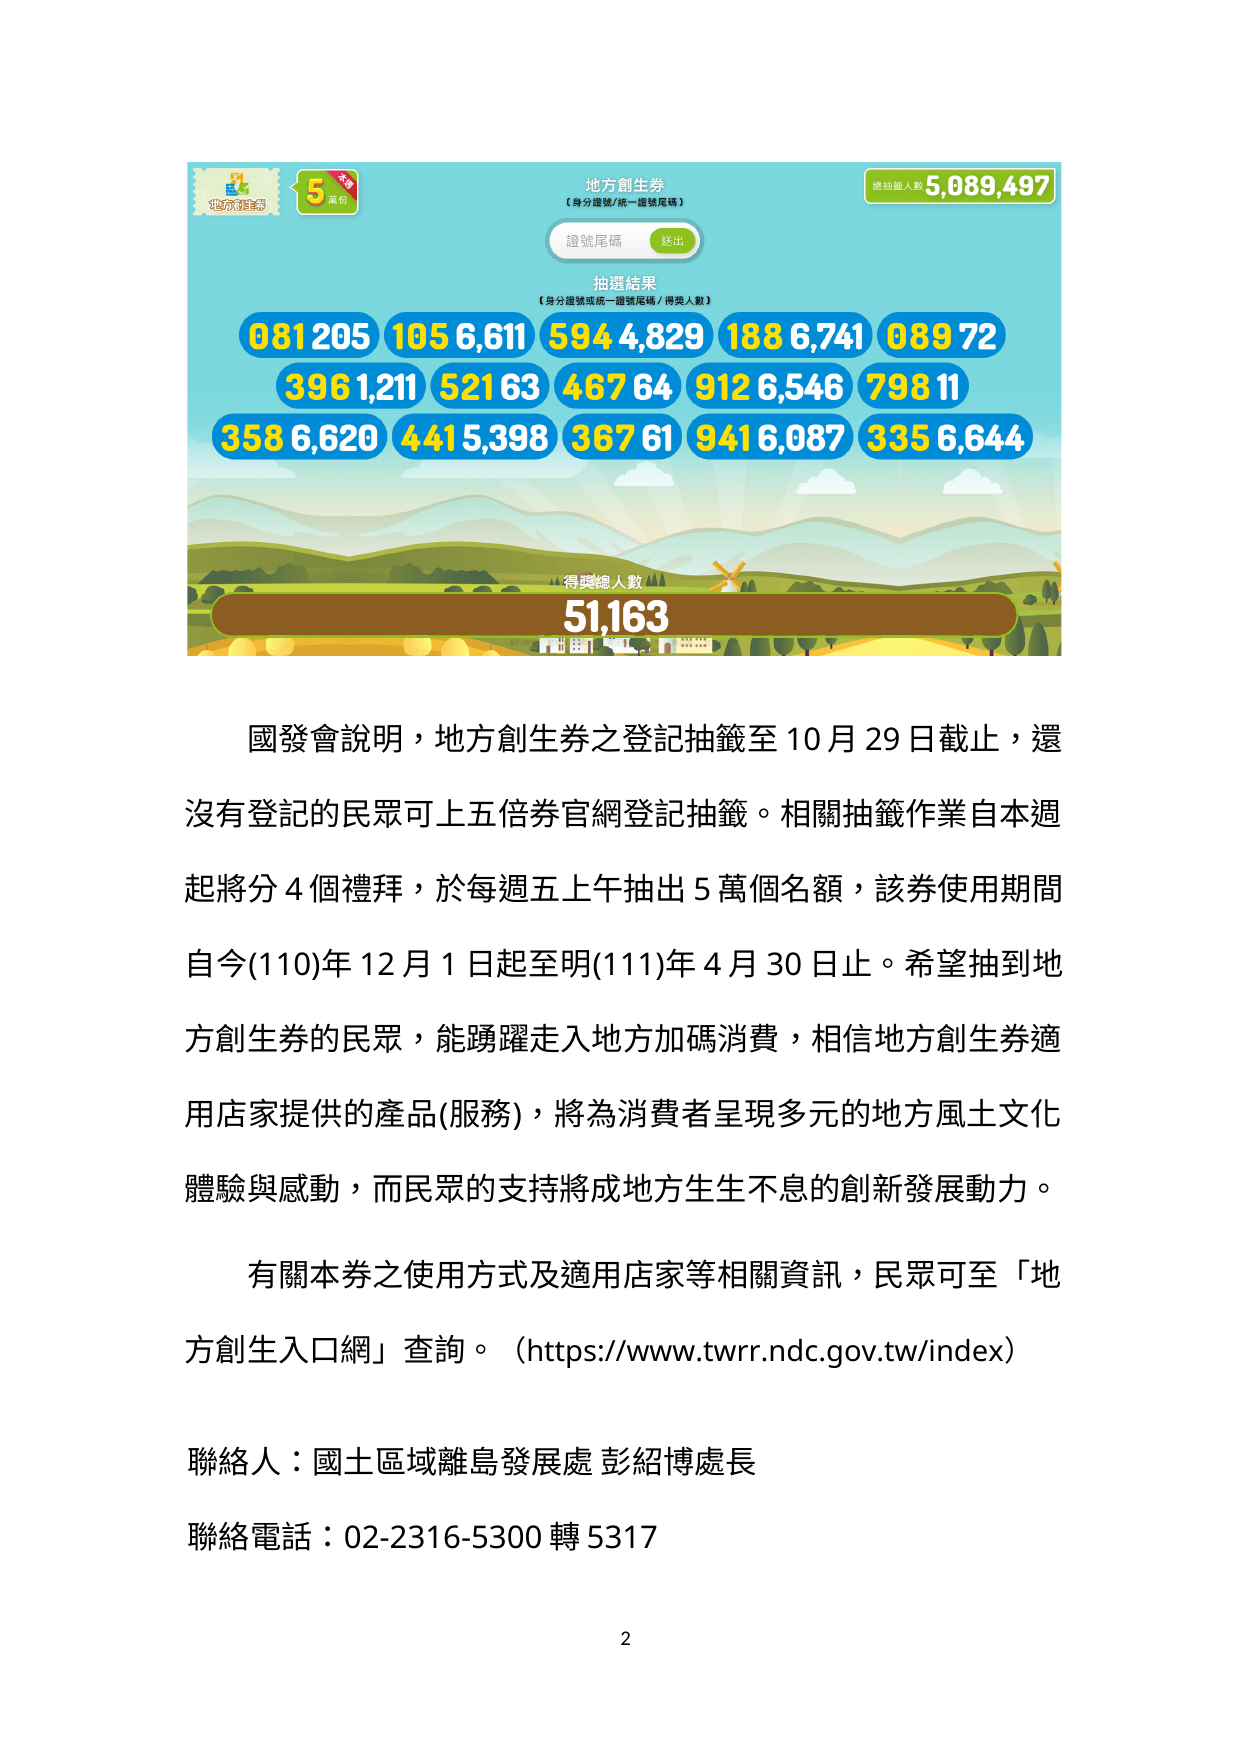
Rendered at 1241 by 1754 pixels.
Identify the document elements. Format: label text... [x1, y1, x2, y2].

text 聯絡電話：02-2316-5300轉5317 [187, 1491, 1063, 1566]
picture [187, 162, 1062, 656]
text 聯絡人：國土區域離島發展處 彭紹博處長 [187, 1416, 1063, 1491]
text 有關本券之使用方式及適用店家等相關資訊，民眾可至「地方創生入口網」查詢。（https://www.twrr.ndc.gov.tw/index） [184, 1229, 1063, 1379]
text 國發會說明，地方創生券之登記抽籤至10月29日截止，還沒有登記的民眾可上五倍券官網登記抽籤。相關抽籤作業自本週起將分4個禮拜，於每週五上午抽出5萬個名額，該券使用期間自今(110)年12月1日起至明(111)年4月30日止。希望抽到地方創生券的民眾，能踴躍走入地方加碼消費，相信地方創生券適用店家提供的產品(服務)，將為消費者呈現多元的地方風土文化體驗與感動，而民眾的支持將成地方生生不息的創新發展動力。 [184, 693, 1063, 1218]
